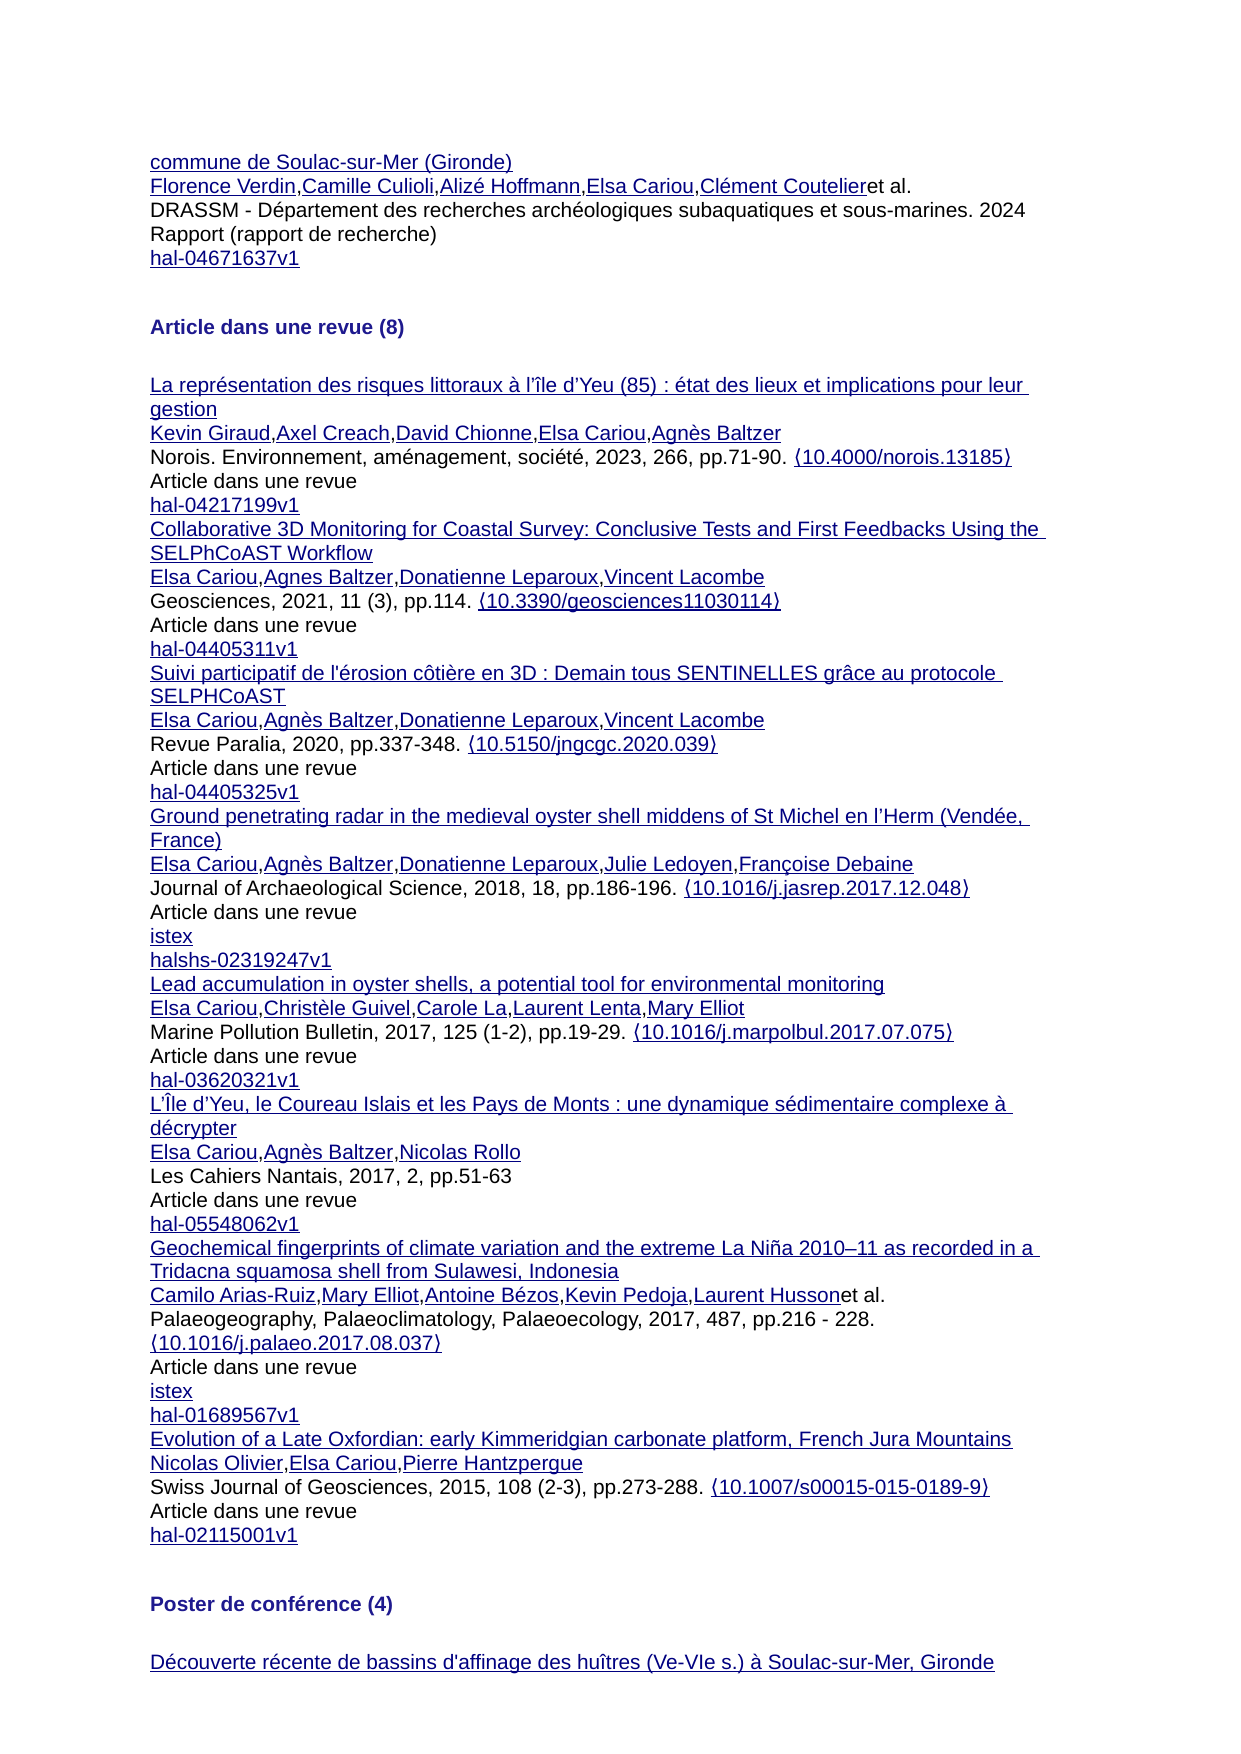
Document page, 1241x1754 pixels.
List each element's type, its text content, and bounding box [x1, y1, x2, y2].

subtitle Poster de conférence (4) [150, 1592, 1090, 1616]
subtitle Article dans une revue (8) [150, 314, 1090, 338]
table_cell Suivi participatif de l'érosion côtière en 3D : Demain tous SENTINELLES grâce au protocole SELPHCoAST Elsa Cariou,Agnès Baltzer,Donatienne Leparoux,Vincent Lacombe Revue Paralia, 2020, pp.337-348. ⟨10.5150/jngcgc.2020.039⟩ Article dans une revue hal-04405325v1 [150, 660, 1090, 804]
table_cell Ground penetrating radar in the medieval oyster shell middens of St Michel en l’Herm (Vendée, France) Elsa Cariou,Agnès Baltzer,Donatienne Leparoux,Julie Ledoyen,Françoise Debaine Journal of Archaeological Science, 2018, 18, pp.186-196. ⟨10.1016/j.jasrep.2017.12.048⟩ Article dans une revue istex halshs-02319247v1 [150, 804, 1090, 972]
table_header La représentation des risques littoraux à l’île d’Yeu (85) : état des lieux et implications pour leur gestion Kevin Giraud,Axel Creach,David Chionne,Elsa Cariou,Agnès Baltzer Norois. Environnement, aménagement, société, 2023, 266, pp.71-90. ⟨10.4000/norois.13185⟩ Article dans une revue hal-04217199v1 [150, 373, 1090, 517]
table_cell Evolution of a Late Oxfordian: early Kimmeridgian carbonate platform, French Jura Mountains Nicolas Olivier,Elsa Cariou,Pierre Hantzpergue Swiss Journal of Geosciences, 2015, 108 (2-3), pp.273-288. ⟨10.1007/s00015-015-0189-9⟩ Article dans une revue hal-02115001v1 [150, 1427, 1090, 1547]
table_cell Lead accumulation in oyster shells, a potential tool for environmental monitoring Elsa Cariou,Christèle Guivel,Carole La,Laurent Lenta,Mary Elliot Marine Pollution Bulletin, 2017, 125 (1-2), pp.19-29. ⟨10.1016/j.marpolbul.2017.07.075⟩ Article dans une revue hal-03620321v1 [150, 972, 1090, 1092]
table_cell Collaborative 3D Monitoring for Coastal Survey: Conclusive Tests and First Feedbacks Using the SELPhCoAST Workflow Elsa Cariou,Agnes Baltzer,Donatienne Leparoux,Vincent Lacombe Geosciences, 2021, 11 (3), pp.114. ⟨10.3390/geosciences11030114⟩ Article dans une revue hal-04405311v1 [150, 517, 1090, 660]
table_cell Geochemical fingerprints of climate variation and the extreme La Niña 2010–11 as recorded in a Tridacna squamosa shell from Sulawesi, Indonesia Camilo Arias-Ruiz,Mary Elliot,Antoine Bézos,Kevin Pedoja,Laurent Hussonet al. Palaeogeography, Palaeoclimatology, Palaeoecology, 2017, 487, pp.216 - 228. ⟨10.1016/j.palaeo.2017.08.037⟩ Article dans une revue istex hal-01689567v1 [150, 1235, 1090, 1427]
table_header commune de Soulac-sur-Mer (Gironde) Florence Verdin,Camille Culioli,Alizé Hoffmann,Elsa Cariou,Clément Coutelieret al. DRASSM - Département des recherches archéologiques subaquatiques et sous-marines. 2024 Rapport (rapport de recherche) hal-04671637v1 [150, 150, 1090, 270]
table_header Découverte récente de bassins d'affinage des huîtres (Ve-VIe s.) à Soulac-sur-Mer, Gironde [150, 1650, 1090, 1674]
table_cell L’Île d’Yeu, le Coureau Islais et les Pays de Monts : une dynamique sédimentaire complexe à décrypter Elsa Cariou,Agnès Baltzer,Nicolas Rollo Les Cahiers Nantais, 2017, 2, pp.51-63 Article dans une revue hal-05548062v1 [150, 1092, 1090, 1235]
